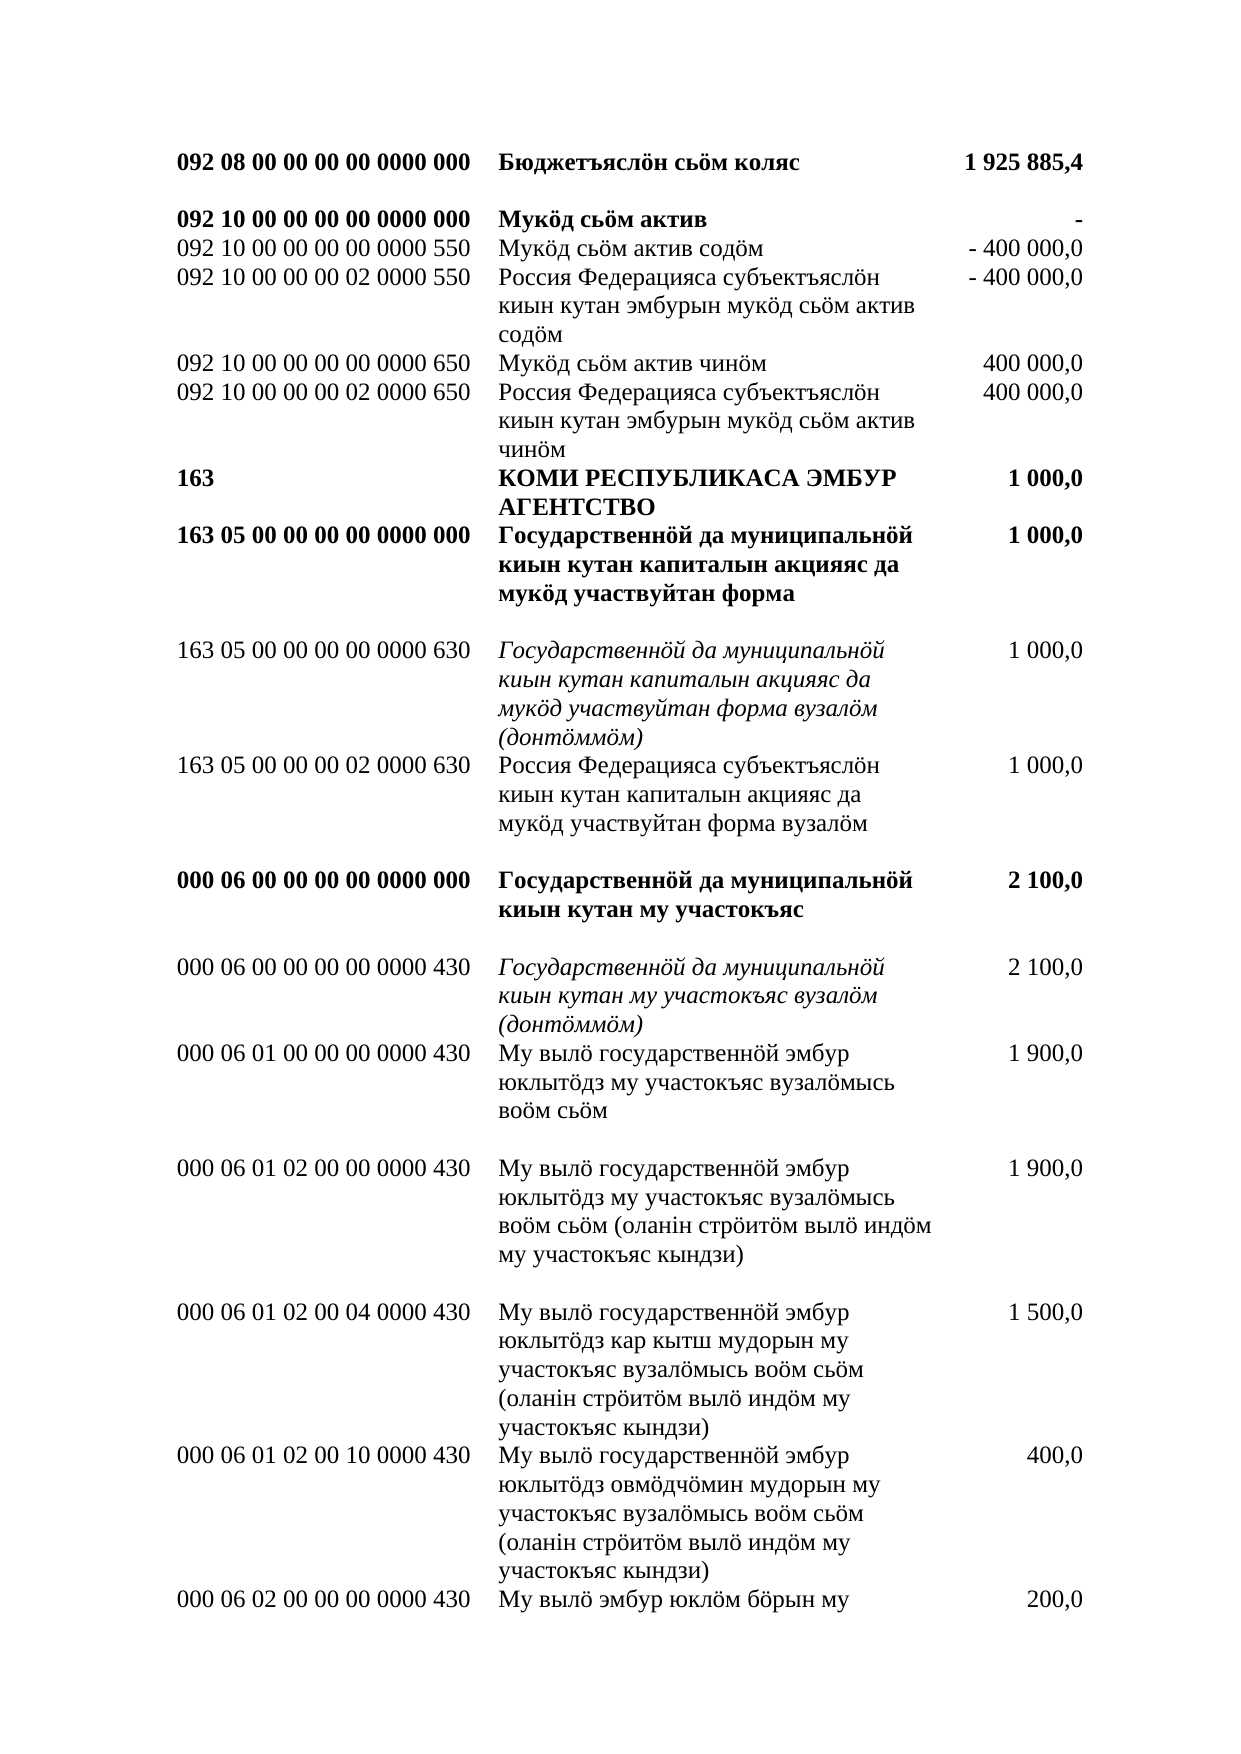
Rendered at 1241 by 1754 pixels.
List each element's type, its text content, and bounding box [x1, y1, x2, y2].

table_cell Мукöд сьöм актив содöм [487, 233, 944, 262]
table_cell [1094, 463, 1153, 521]
table_cell 092 10 00 00 00 00 0000 000 [165, 204, 487, 233]
table_cell 1 000,0 [945, 636, 1094, 751]
table_cell 000 06 00 00 00 00 0000 000 [165, 866, 487, 952]
table_cell 000 06 01 02 00 10 0000 430 [165, 1441, 487, 1584]
table_cell 092 10 00 00 00 02 0000 550 [165, 262, 487, 348]
table_cell [487, 118, 944, 147]
table_cell [1094, 204, 1153, 233]
table_cell [1094, 262, 1153, 348]
table_cell 400 000,0 [945, 377, 1094, 463]
table_cell [165, 118, 487, 147]
table_cell 1 925 885,4 [945, 147, 1094, 204]
table_cell 1 000,0 [945, 751, 1094, 866]
table_cell [1094, 1441, 1153, 1584]
table_cell 000 06 01 02 00 00 0000 430 [165, 1153, 487, 1297]
table_cell [1094, 1584, 1153, 1613]
table_cell Му вылö государственнöй эмбур юклытöдз кар кытш мудорын му участокъяс вузалöмысь воöм сьöм (оланін стрöитöм вылö индöм му участокъяс кындзи) [487, 1297, 944, 1441]
table_cell [1094, 952, 1153, 1038]
table_cell 000 06 01 00 00 00 0000 430 [165, 1038, 487, 1153]
table_cell Россия Федерацияса субъектъяслöн киын кутан капиталын акцияяс да мукöд участвуйтан форма вузалöм [487, 751, 944, 866]
table_cell Му вылö государственнöй эмбур юклытöдз овмöдчöмин мудорын му участокъяс вузалöмысь воöм сьöм (оланін стрöитöм вылö индöм му участокъяс кындзи) [487, 1441, 944, 1584]
table_cell Му вылö государственнöй эмбур юклытöдз му участокъяс вузалöмысь воöм сьöм (оланін стрöитöм вылö индöм му участокъяс кындзи) [487, 1153, 944, 1297]
table_cell 092 10 00 00 00 02 0000 650 [165, 377, 487, 463]
table_cell - 400 000,0 [945, 262, 1094, 348]
table_cell Государственнöй да муниципальнöй киын кутан капиталын акцияяс да мукöд участвуйтан форма вузалöм (донтöммöм) [487, 636, 944, 751]
table_cell 2 100,0 [945, 952, 1094, 1038]
table_cell [1094, 147, 1153, 204]
table_cell Му вылö государственнöй эмбур юклытöдз му участокъяс вузалöмысь воöм сьöм [487, 1038, 944, 1153]
table_cell [1094, 233, 1153, 262]
table_cell 092 10 00 00 00 00 0000 650 [165, 348, 487, 377]
table_cell Бюджетъяслöн сьöм коляс [487, 147, 944, 204]
table_cell 163 05 00 00 00 00 0000 630 [165, 636, 487, 751]
table_cell 400,0 [945, 1441, 1094, 1584]
table_cell [1094, 1297, 1153, 1441]
table_cell [1094, 521, 1153, 636]
table_cell Мукöд сьöм актив [487, 204, 944, 233]
table_cell Государственнöй да муниципальнöй киын кутан капиталын акцияяс да мукöд участвуйтан форма [487, 521, 944, 636]
table_cell Россия Федерацияса субъектъяслöн киын кутан эмбурын мукöд сьöм актив содöм [487, 262, 944, 348]
table_cell [1094, 1038, 1153, 1153]
table_cell 1 900,0 [945, 1153, 1094, 1297]
table_cell [1094, 751, 1153, 866]
table_cell Россия Федерацияса субъектъяслöн киын кутан эмбурын мукöд сьöм актив чинöм [487, 377, 944, 463]
table_cell Мукöд сьöм актив чинöм [487, 348, 944, 377]
table_cell 1 000,0 [945, 463, 1094, 521]
table_cell 163 05 00 00 00 00 0000 000 [165, 521, 487, 636]
table_cell - 400 000,0 [945, 233, 1094, 262]
table_cell [1094, 866, 1153, 952]
table_cell 1 900,0 [945, 1038, 1094, 1153]
table_cell 1 500,0 [945, 1297, 1094, 1441]
table_cell Му вылö эмбур юклöм бöрын му [487, 1584, 944, 1613]
table_cell [1094, 377, 1153, 463]
table_cell 2 100,0 [945, 866, 1094, 952]
table_cell [945, 118, 1094, 147]
table_cell [1094, 1153, 1153, 1297]
table_cell 000 06 02 00 00 00 0000 430 [165, 1584, 487, 1613]
table_cell [1094, 118, 1153, 147]
table_cell Государственнöй да муниципальнöй киын кутан му участокъяс вузалöм (донтöммöм) [487, 952, 944, 1038]
table_cell 400 000,0 [945, 348, 1094, 377]
table_cell 200,0 [945, 1584, 1094, 1613]
table_cell 163 [165, 463, 487, 521]
table_cell Государственнöй да муниципальнöй киын кутан му участокъяс [487, 866, 944, 952]
table_cell 163 05 00 00 00 02 0000 630 [165, 751, 487, 866]
table_cell 092 08 00 00 00 00 0000 000 [165, 147, 487, 204]
table_cell 092 10 00 00 00 00 0000 550 [165, 233, 487, 262]
table_cell 000 06 01 02 00 04 0000 430 [165, 1297, 487, 1441]
table_cell [1094, 348, 1153, 377]
table_cell [1094, 636, 1153, 751]
table_cell КОМИ РЕСПУБЛИКАСА ЭМБУР АГЕНТСТВО [487, 463, 944, 521]
table_cell 000 06 00 00 00 00 0000 430 [165, 952, 487, 1038]
table_cell 1 000,0 [945, 521, 1094, 636]
table_cell - [945, 204, 1094, 233]
